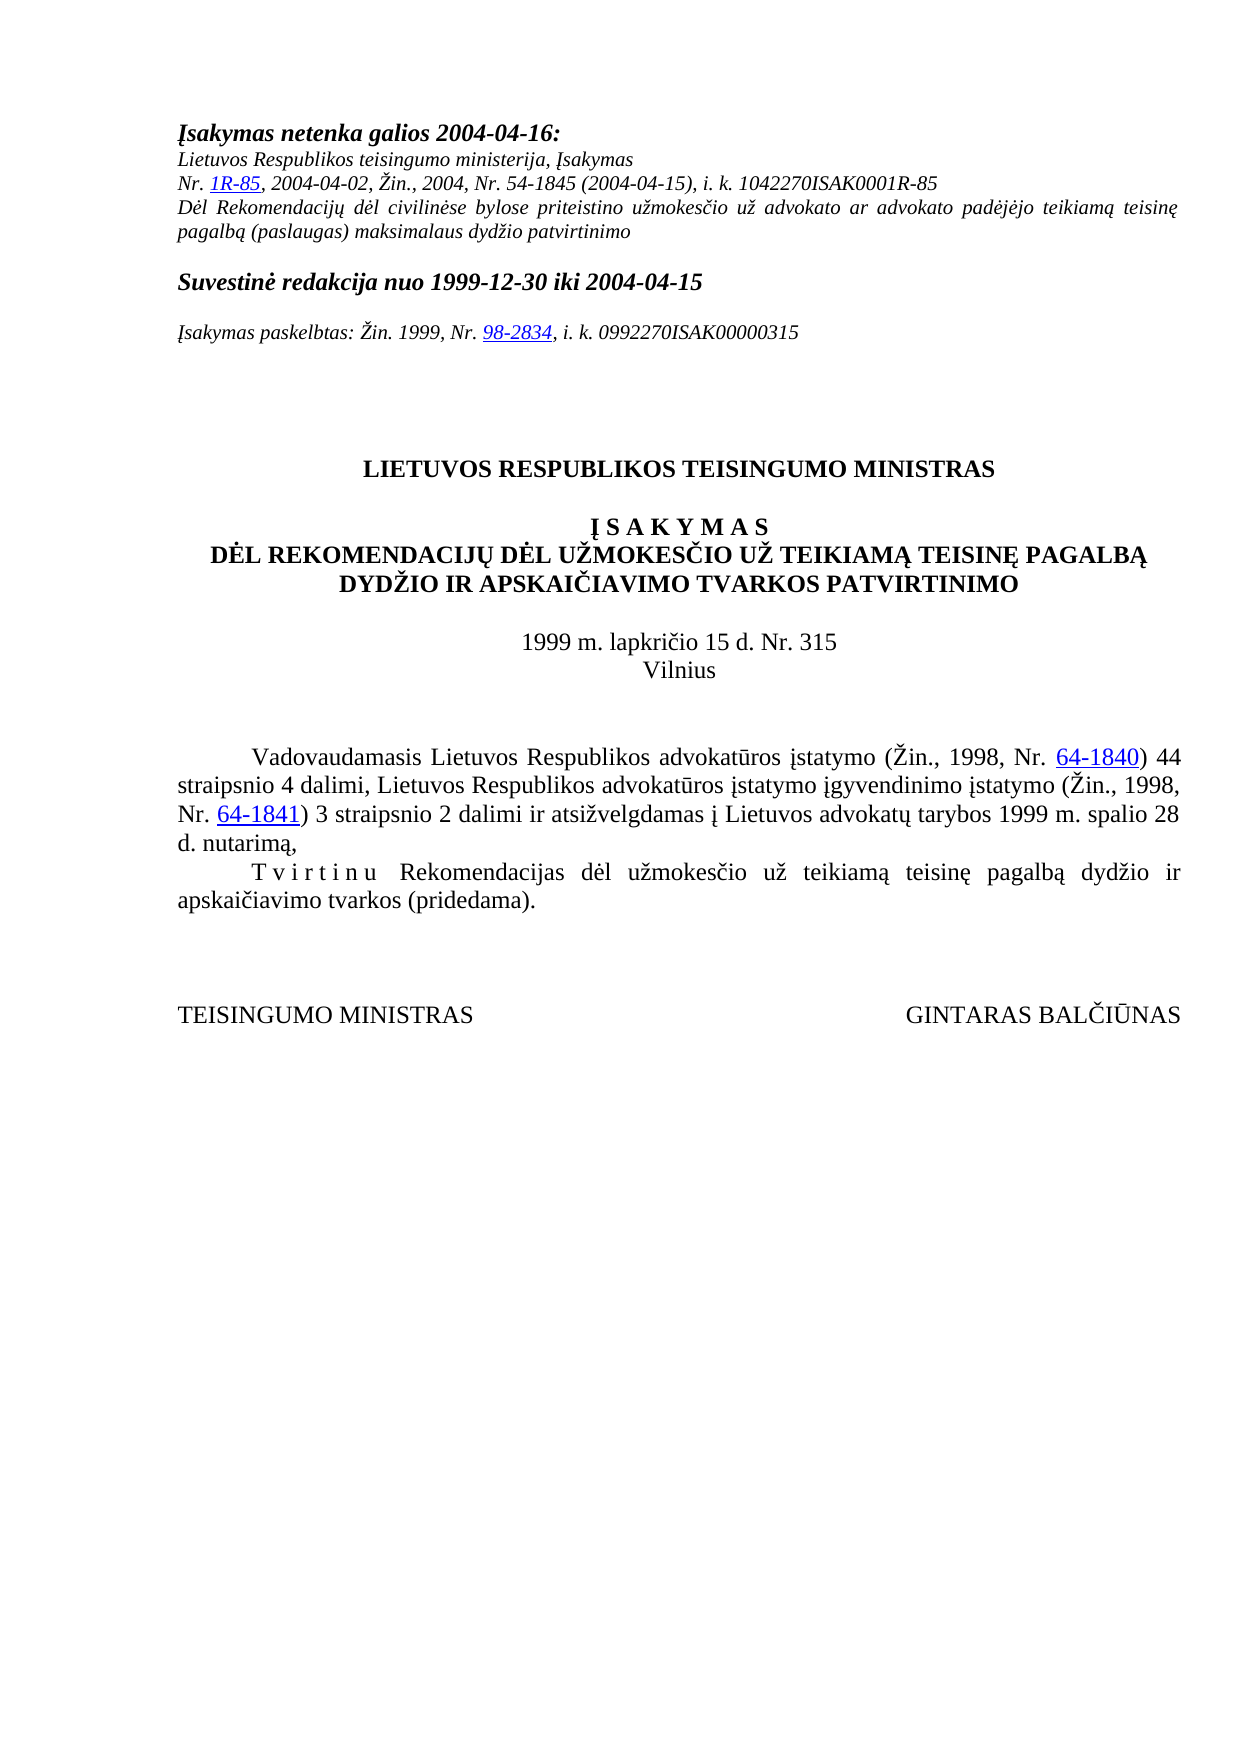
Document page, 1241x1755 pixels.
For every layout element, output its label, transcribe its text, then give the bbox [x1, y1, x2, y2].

text Dėl Rekomendacijų dėl civilinėse bylose priteistino užmokesčio už advokato ar advokato padėjėjo teikiamą teisinę pagalbą (paslaugas) maksimalaus dydžio patvirtinimo [177, 195, 1181, 243]
text DĖL REKOMENDACIJŲ DĖL UŽMOKESČIO UŽ TEIKIAMĄ TEISINĘ PAGALBĄ DYDŽIO IR APSKAIČIAVIMO TVARKOS PATVIRTINIMO [177, 541, 1181, 598]
text Nr. 1R-85, 2004-04-02, Žin., 2004, Nr. 54-1845 (2004-04-15), i. k. 1042270ISAK0001R-85 [177, 171, 1181, 195]
text Į S A K Y M A S [177, 512, 1181, 541]
text Lietuvos Respublikos teisingumo ministerija, Įsakymas [177, 147, 1181, 171]
text LIETUVOS RESPUBLIKOS TEISINGUMO MINISTRAS [177, 454, 1181, 483]
text 1999 m. lapkričio 15 d. Nr. 315 [177, 627, 1181, 656]
text Įsakymas paskelbtas: Žin. 1999, Nr. 98-2834, i. k. 0992270ISAK00000315 [177, 320, 1181, 344]
text TEISINGUMO MINISTRAS GINTARAS BALČIŪNAS [177, 1001, 1181, 1029]
text Įsakymas netenka galios 2004-04-16: [177, 118, 1181, 147]
text Suvestinė redakcija nuo 1999-12-30 iki 2004-04-15 [177, 267, 1181, 296]
text Vilnius [177, 656, 1181, 684]
text Tvirtinu Rekomendacijas dėl užmokesčio už teikiamą teisinę pagalbą dydžio ir apskaičiavimo tvarkos (pridedama). [177, 857, 1181, 914]
text Vadovaudamasis Lietuvos Respublikos advokatūros įstatymo (Žin., 1998, Nr. 64-1840) 44 straipsnio 4 dalimi, Lietuvos Respublikos advokatūros įstatymo įgyvendinimo įstatymo (Žin., 1998, Nr. 64-1841) 3 straipsnio 2 dalimi ir atsižvelgdamas į Lietuvos advokatų tarybos 1999 m. spalio 28 d. nutarimą, [177, 742, 1181, 857]
